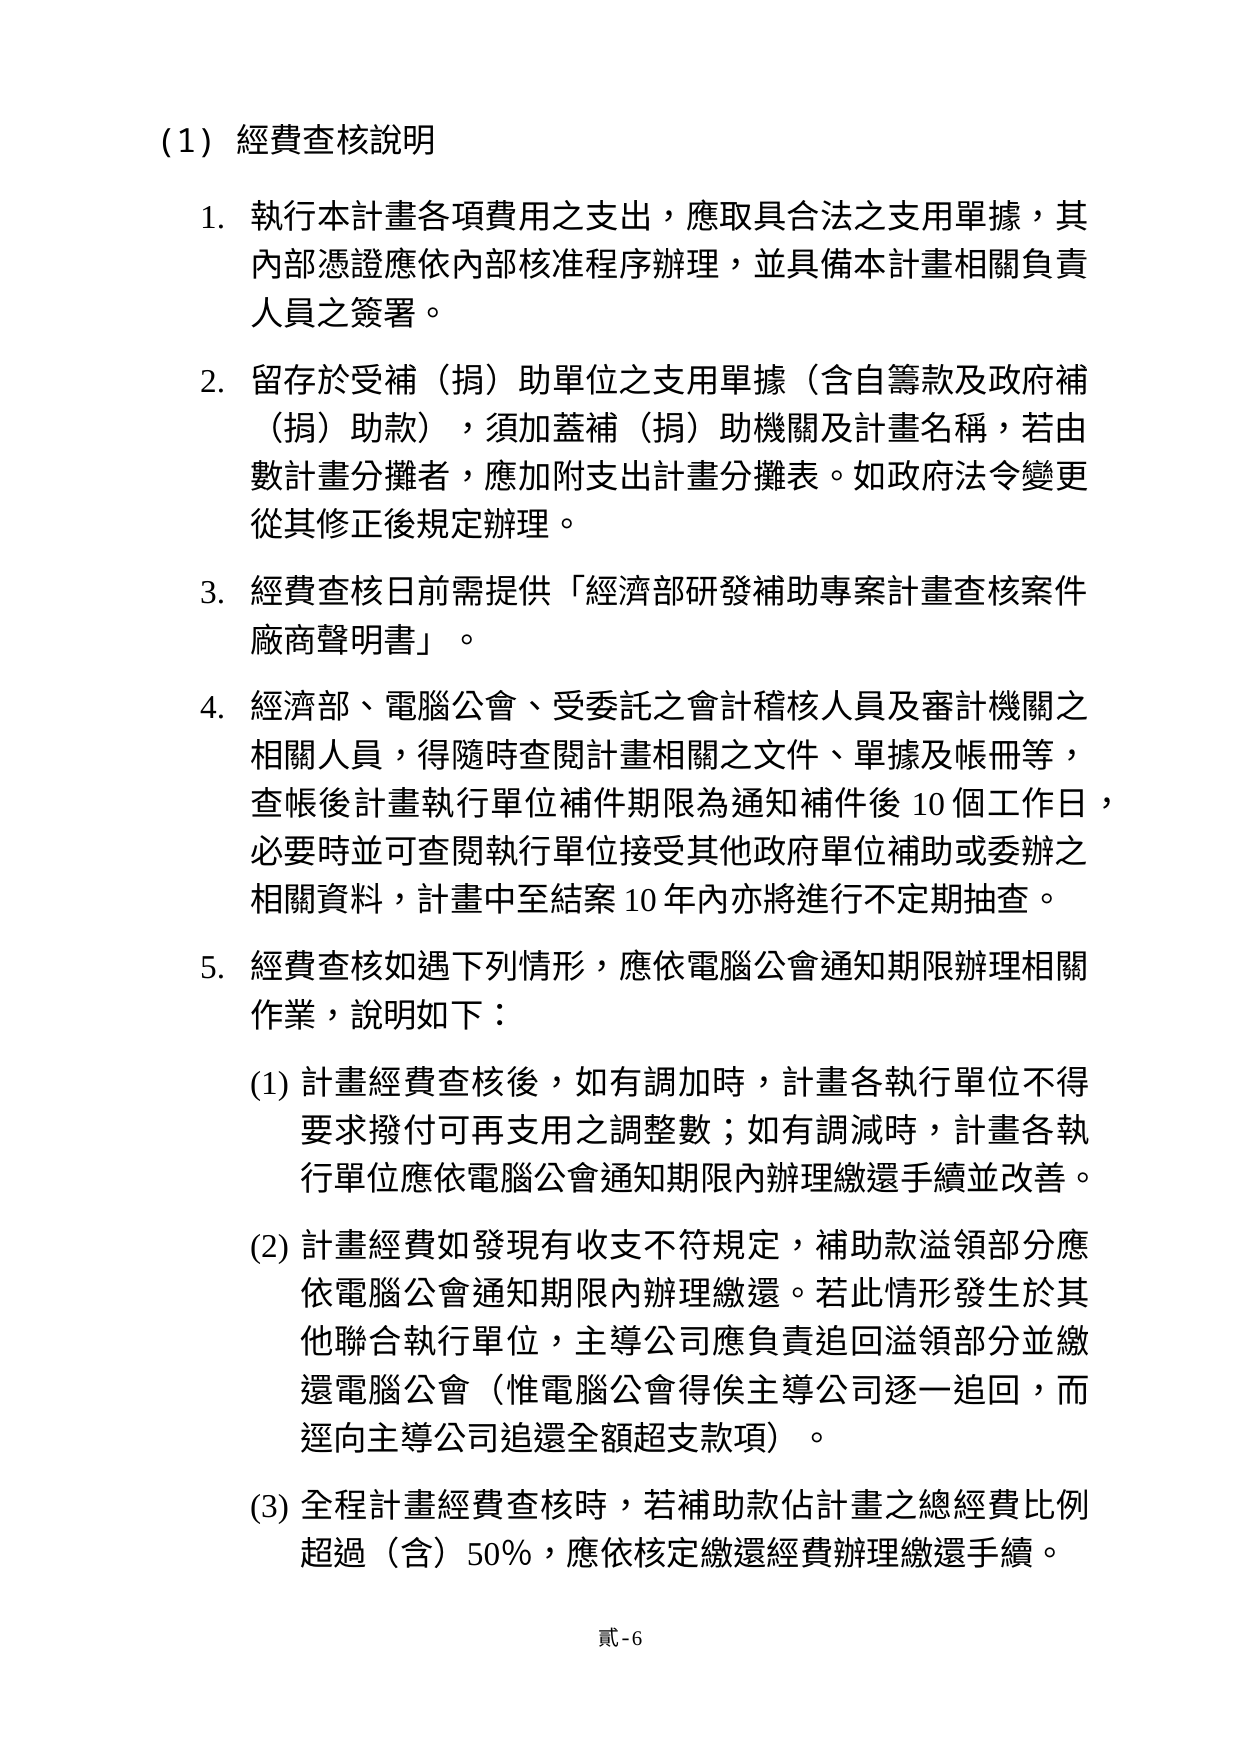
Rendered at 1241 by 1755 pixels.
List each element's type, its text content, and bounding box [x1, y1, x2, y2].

list 執行本計畫各項費用之支出，應取具合法之支用單據，其內部憑證應依內部核准程序辦理，並具備本計畫相關負責人員之簽署。 [200, 190, 1090, 335]
list 計畫經費查核後，如有調加時，計畫各執行單位不得要求撥付可再支用之調整數；如有調減時，計畫各執行單位應依電腦公會通知期限內辦理繳還手續並改善。 [250, 1055, 1090, 1200]
list 經費查核如遇下列情形，應依電腦公會通知期限辦理相關作業，說明如下： [200, 940, 1090, 1037]
list 經濟部、電腦公會、受委託之會計稽核人員及審計機關之相關人員，得隨時查閱計畫相關之文件、單據及帳冊等，查帳後計畫執行單位補件期限為通知補件後10個工作日，必要時並可查閱執行單位接受其他政府單位補助或委辦之相關資料，計畫中至結案10年內亦將進行不定期抽查。 [200, 680, 1090, 921]
list 計畫經費如發現有收支不符規定，補助款溢領部分應依電腦公會通知期限內辦理繳還。若此情形發生於其他聯合執行單位，主導公司應負責追回溢領部分並繳還電腦公會（惟電腦公會得俟主導公司逐一追回，而逕向主導公司追還全額超支款項）。 [250, 1219, 1090, 1460]
list 全程計畫經費查核時，若補助款佔計畫之總經費比例超過（含）50％，應依核定繳還經費辦理繳還手續。 [250, 1479, 1090, 1575]
list 經費查核日前需提供「經濟部研發補助專案計畫查核案件廠商聲明書」。 [200, 565, 1090, 662]
list 經費查核說明 [156, 113, 1090, 162]
list 留存於受補（捐）助單位之支用單據（含自籌款及政府補（捐）助款），須加蓋補（捐）助機關及計畫名稱，若由數計畫分攤者，應加附支出計畫分攤表。如政府法令變更從其修正後規定辦理。 [200, 353, 1090, 546]
